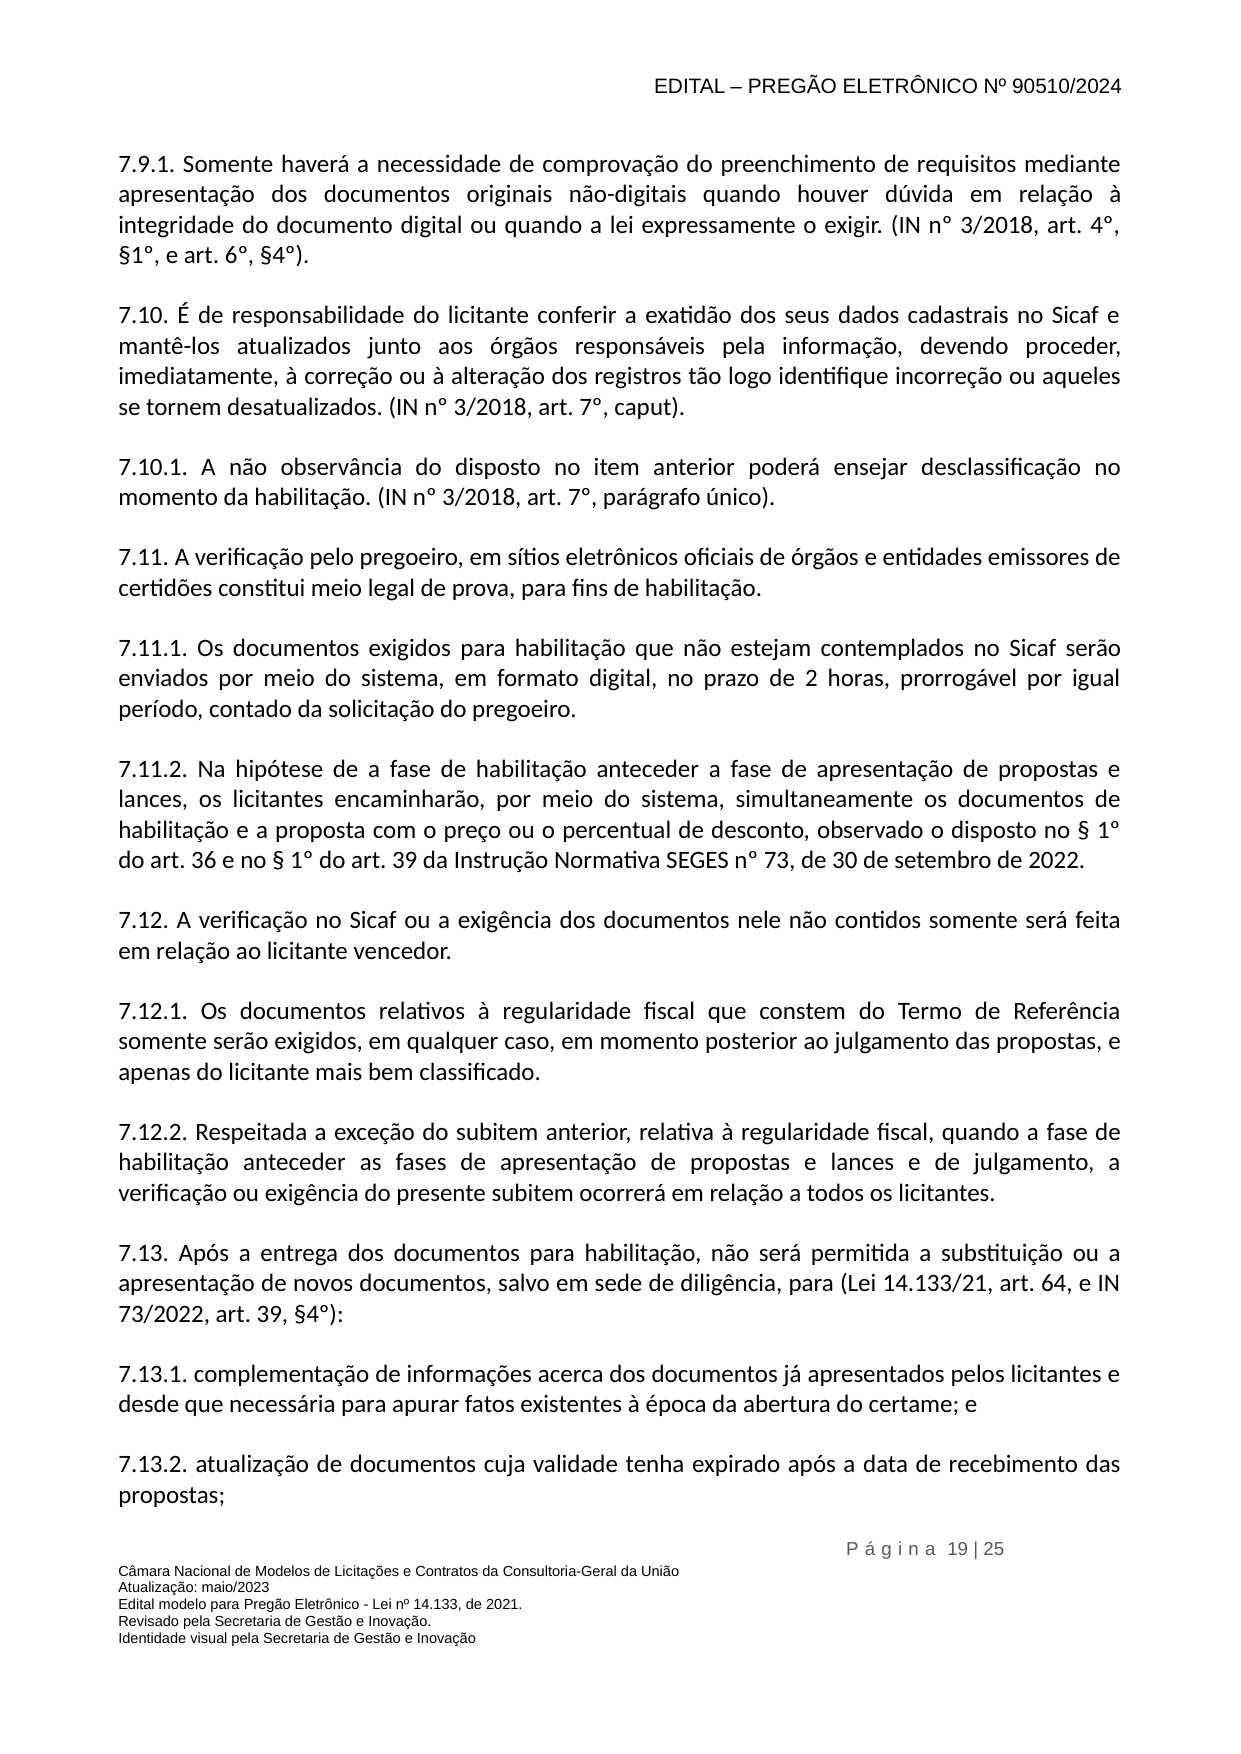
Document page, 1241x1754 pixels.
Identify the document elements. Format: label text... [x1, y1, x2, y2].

text 7.13.2. atualização de documentos cuja validade tenha expirado após a data de recebimento das propostas; [118, 1449, 1122, 1510]
text 7.10. É de responsabilidade do licitante conferir a exatidão dos seus dados cadastrais no Sicaf e mantê-los atualizados junto aos órgãos responsáveis pela informação, devendo proceder, imediatamente, à correção ou à alteração dos registros tão logo identifique incorreção ou aqueles se tornem desatualizados. (IN nº 3/2018, art. 7º, caput). [118, 299, 1122, 421]
text 7.12.1. Os documentos relativos à regularidade fiscal que constem do Termo de Referência somente serão exigidos, em qualquer caso, em momento posterior ao julgamento das propostas, e apenas do licitante mais bem classificado. [118, 995, 1122, 1087]
text 7.9.1. Somente haverá a necessidade de comprovação do preenchimento de requisitos mediante apresentação dos documentos originais não-digitais quando houver dúvida em relação à integridade do documento digital ou quando a lei expressamente o exigir. (IN nº 3/2018, art. 4º, §1º, e art. 6º, §4º). [118, 148, 1122, 270]
text 7.11.2. Na hipótese de a fase de habilitação anteceder a fase de apresentação de propostas e lances, os licitantes encaminharão, por meio do sistema, simultaneamente os documentos de habilitação e a proposta com o preço ou o percentual de desconto, observado o disposto no § 1º do art. 36 e no § 1º do art. 39 da Instrução Normativa SEGES nº 73, de 30 de setembro de 2022. [118, 753, 1122, 875]
text 7.13.1. complementação de informações acerca dos documentos já apresentados pelos licitantes e desde que necessária para apurar fatos existentes à época da abertura do certame; e [118, 1358, 1122, 1419]
text 7.10.1. A não observância do disposto no item anterior poderá ensejar desclassificação no momento da habilitação. (IN nº 3/2018, art. 7º, parágrafo único). [118, 451, 1122, 512]
text 7.13. Após a entrega dos documentos para habilitação, não será permitida a substituição ou a apresentação de novos documentos, salvo em sede de diligência, para (Lei 14.133/21, art. 64, e IN 73/2022, art. 39, §4º): [118, 1237, 1122, 1329]
text 7.11. A verificação pelo pregoeiro, em sítios eletrônicos oficiais de órgãos e entidades emissores de certidões constitui meio legal de prova, para fins de habilitação. [118, 541, 1122, 602]
text 7.12.2. Respeitada a exceção do subitem anterior, relativa à regularidade fiscal, quando a fase de habilitação anteceder as fases de apresentação de propostas e lances e de julgamento, a verificação ou exigência do presente subitem ocorrerá em relação a todos os licitantes. [118, 1116, 1122, 1208]
text 7.11.1. Os documentos exigidos para habilitação que não estejam contemplados no Sicaf serão enviados por meio do sistema, em formato digital, no prazo de 2 horas, prorrogável por igual período, contado da solicitação do pregoeiro. [118, 632, 1122, 723]
text 7.12. A verificação no Sicaf ou a exigência dos documentos nele não contidos somente será feita em relação ao licitante vencedor. [118, 904, 1122, 966]
